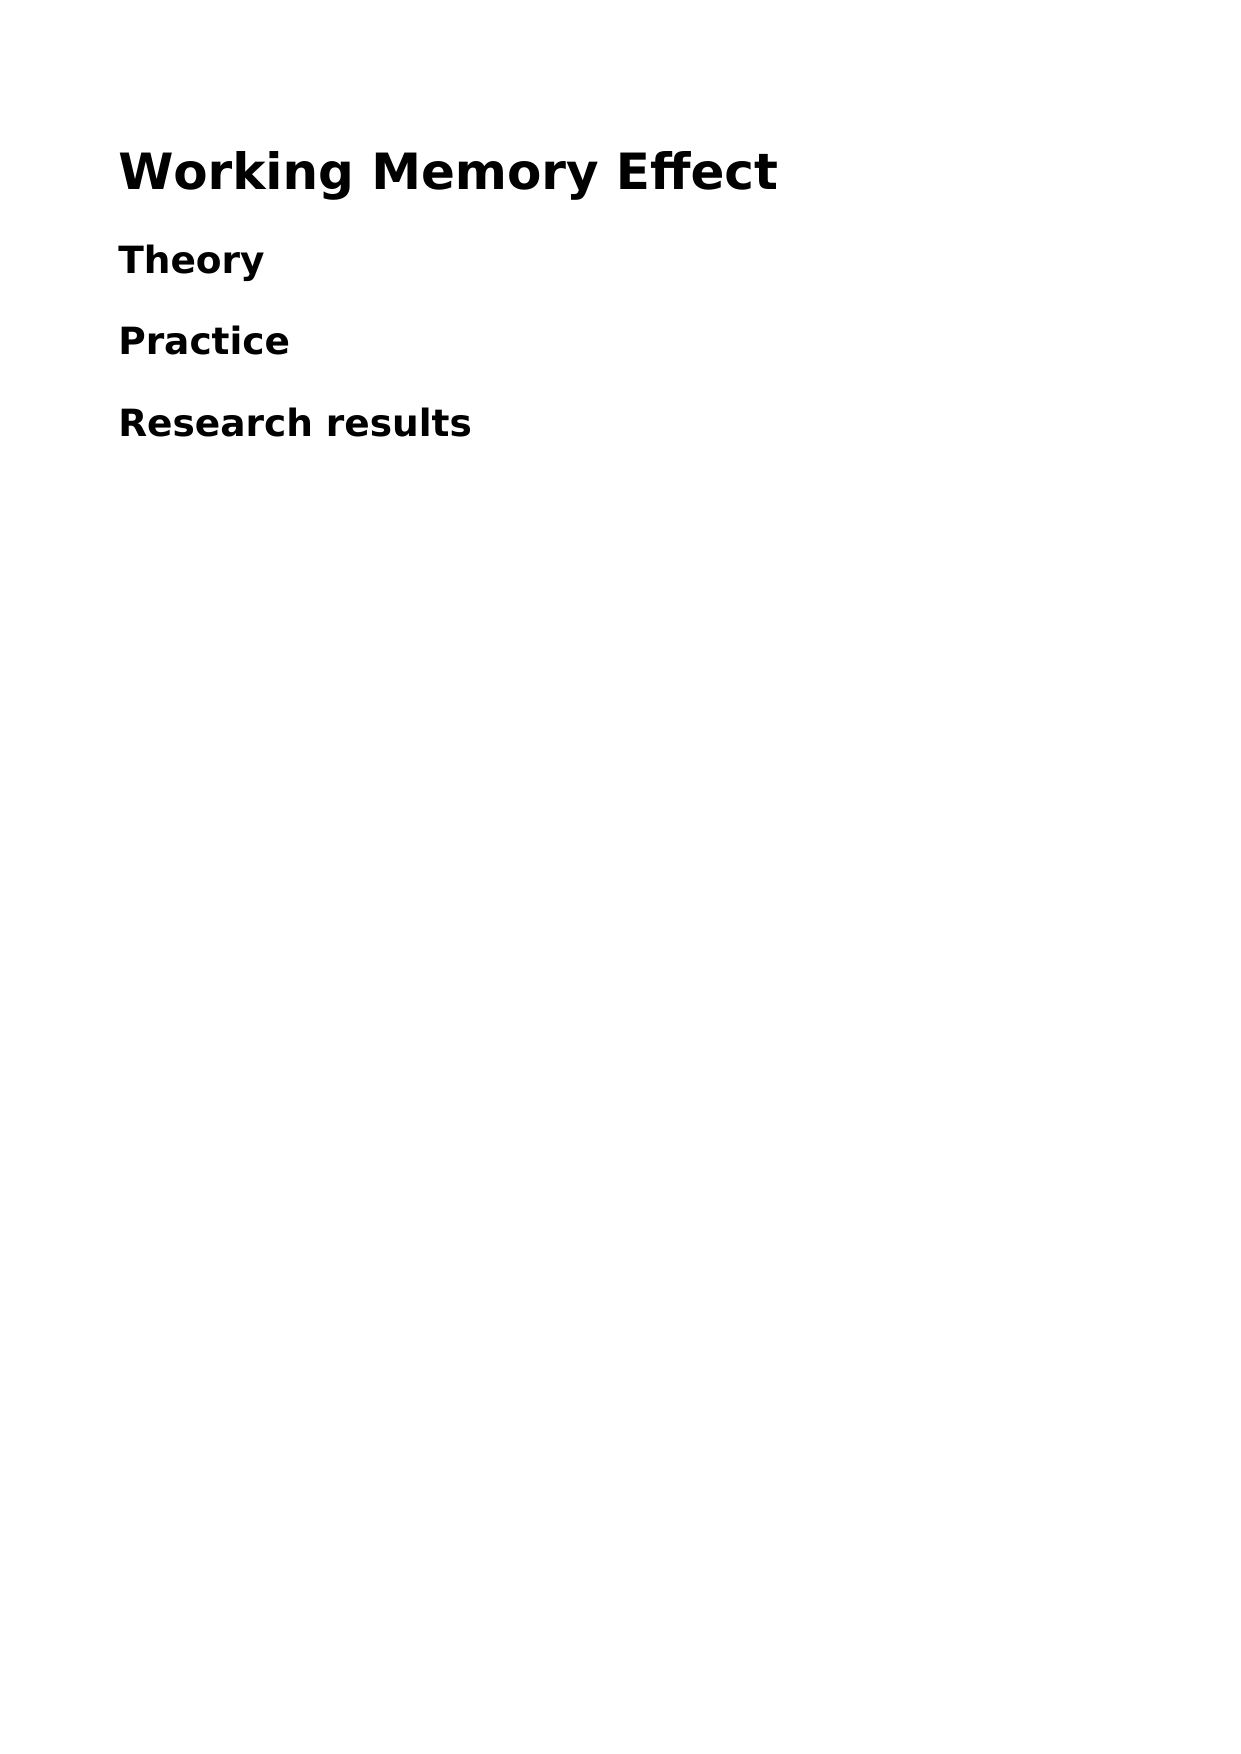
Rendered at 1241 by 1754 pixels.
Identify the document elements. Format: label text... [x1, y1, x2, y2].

subtitle Working Memory Effect [118, 143, 1122, 201]
subtitle Research results [118, 401, 1122, 445]
subtitle Practice [118, 320, 1122, 364]
subtitle Theory [118, 239, 1122, 282]
